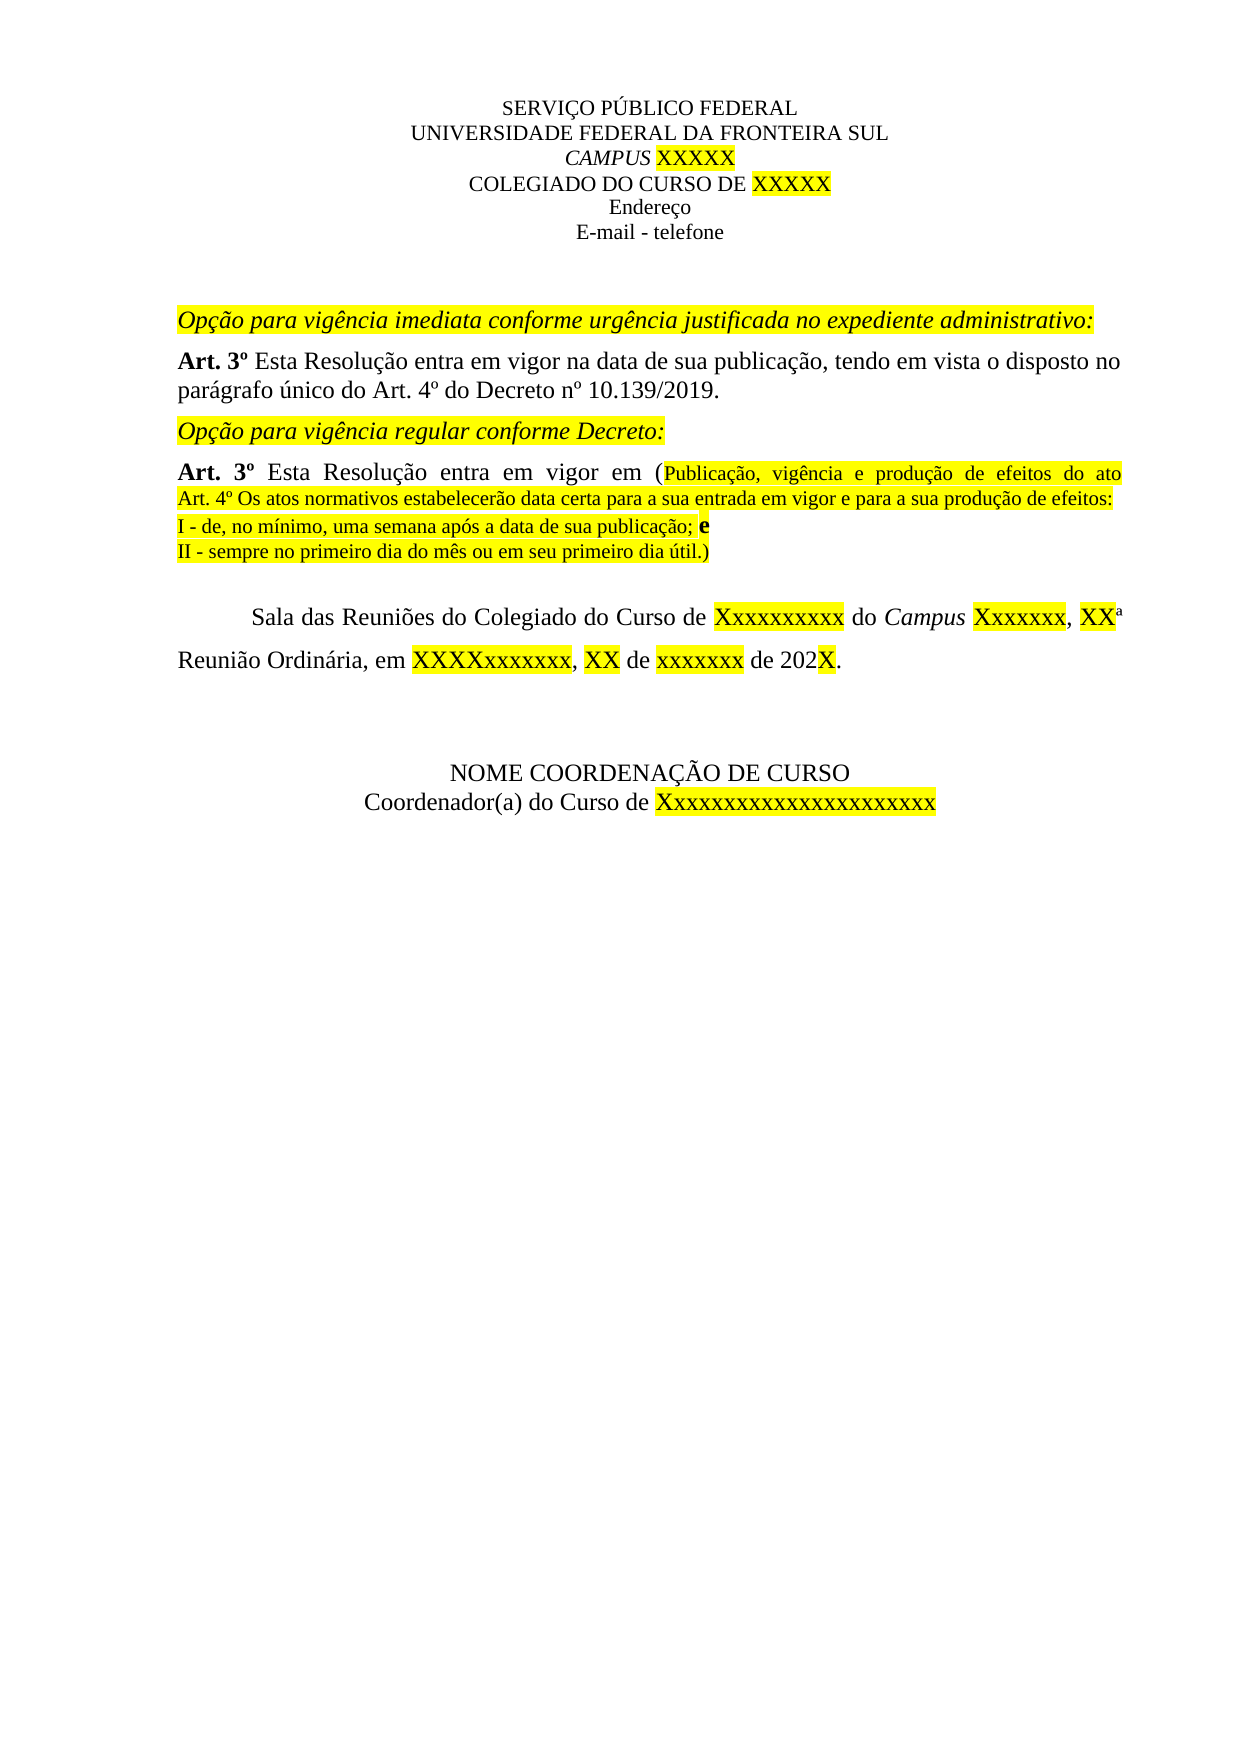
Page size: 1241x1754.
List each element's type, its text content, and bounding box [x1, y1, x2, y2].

text NOME COORDENAÇÃO DE CURSO [177, 758, 1122, 787]
text II - sempre no primeiro dia do mês ou em seu primeiro dia útil.) [177, 539, 1122, 563]
text Art. 3º Esta Resolução entra em vigor na data de sua publicação, tendo em vista o disposto no parágrafo único do Art. 4º do Decreto nº 10.139/2019. [177, 346, 1122, 403]
text Opção para vigência imediata conforme urgência justificada no expediente administrativo: [177, 305, 1122, 334]
text Sala das Reuniões do Colegiado do Curso de Xxxxxxxxxx do Campus Xxxxxxx, XXª Reunião Ordinária, em XXXXxxxxxxx, XX de xxxxxxx de 202X. [177, 602, 1122, 674]
text Opção para vigência regular conforme Decreto: [177, 416, 1122, 445]
text Art. 3º Esta Resolução entra em vigor em (Publicação, vigência e produção de efeitos do ato Art. 4º Os atos normativos estabelecerão data certa para a sua entrada em vigor e para a sua produção de efeitos: [177, 457, 1122, 510]
text Coordenador(a) do Curso de Xxxxxxxxxxxxxxxxxxxxxx [177, 787, 1122, 816]
text I - de, no mínimo, uma semana após a data de sua publicação; e [177, 510, 1122, 539]
